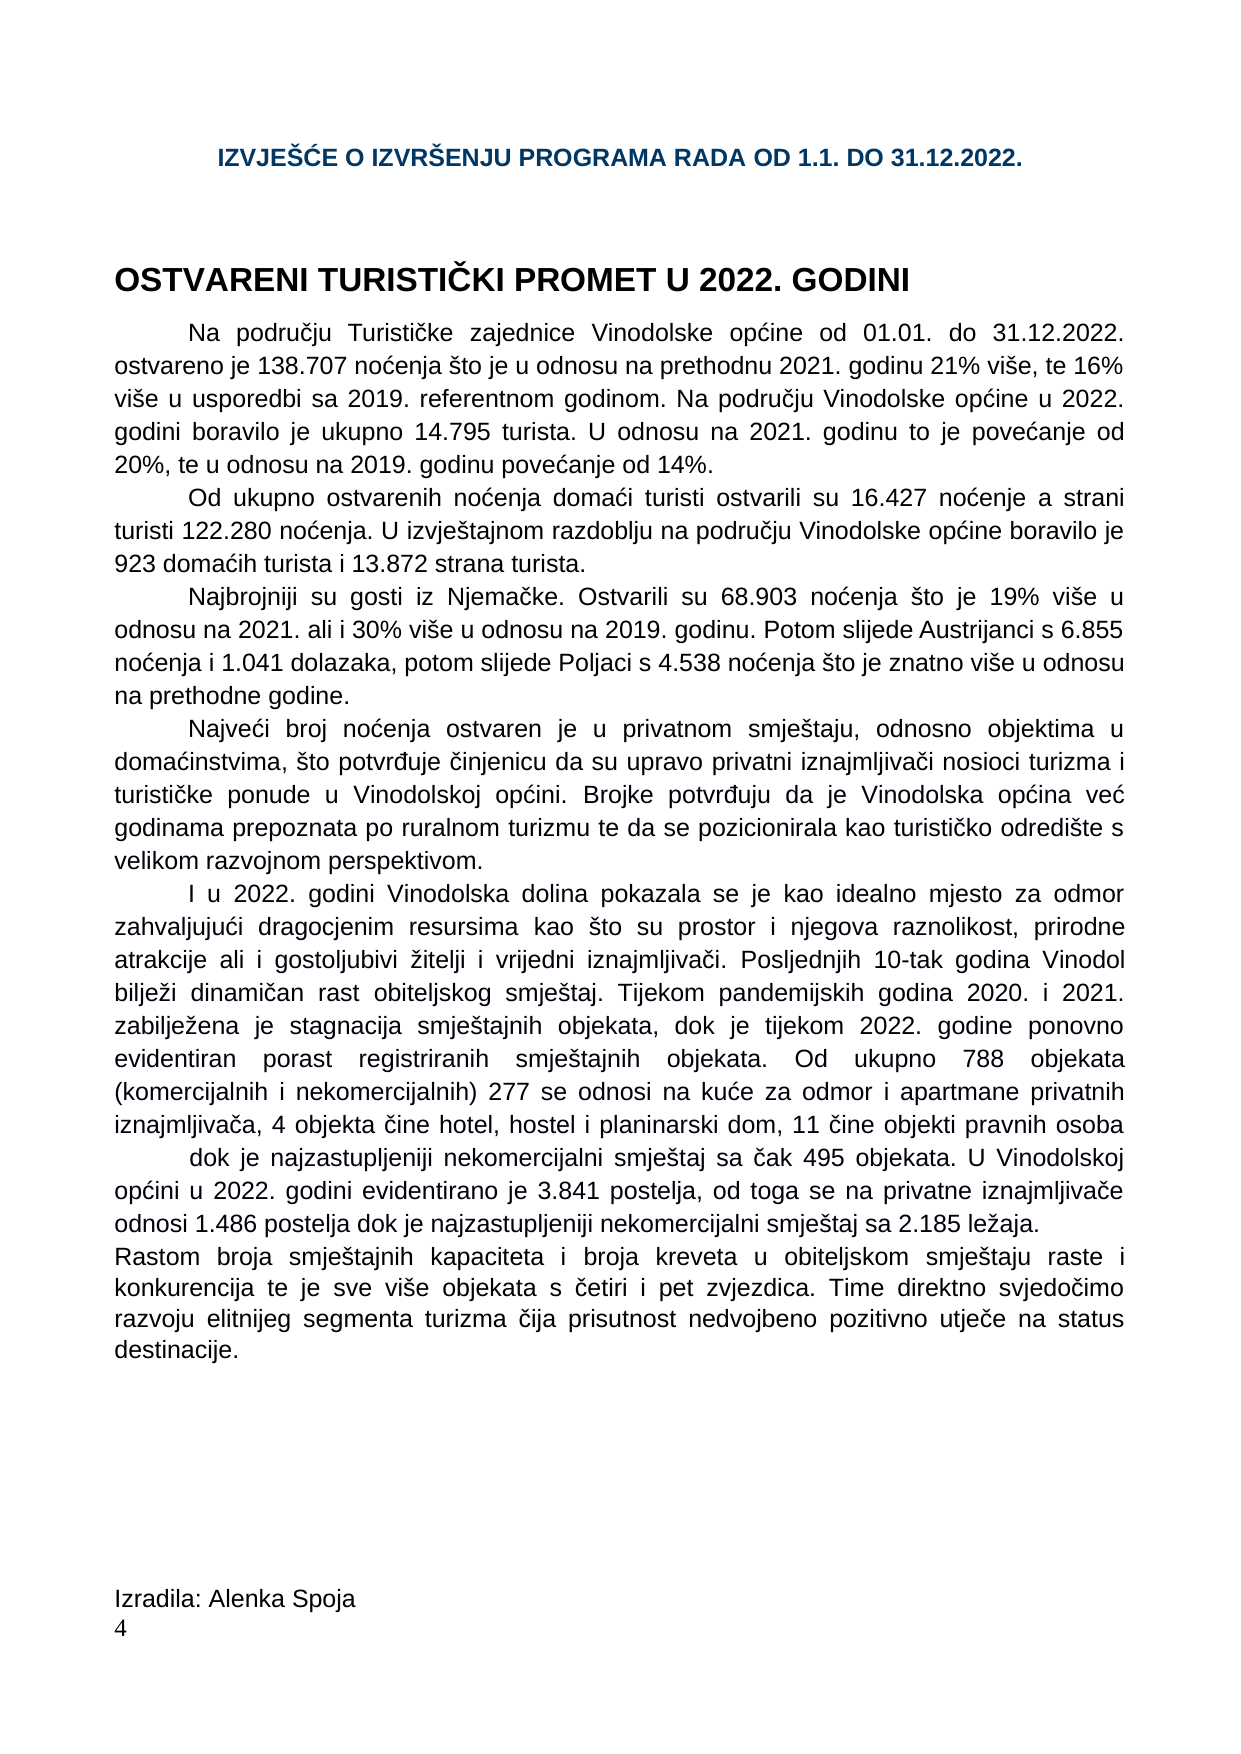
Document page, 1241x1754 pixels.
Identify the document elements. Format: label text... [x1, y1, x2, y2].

text Od ukupno ostvarenih noćenja domaći turisti ostvarili su 16.427 noćenje a strani turisti 122.280 noćenja. U izvještajnom razdoblju na području Vinodolske općine boravilo je 923 domaćih turista i 13.872 strana turista. [114, 483, 1126, 578]
text Najveći broj noćenja ostvaren je u privatnom smještaju, odnosno objektima u domaćinstvima, što potvrđuje činjenicu da su upravo privatni iznajmljivači nosioci turizma i turističke ponude u Vinodolskoj općini. Brojke potvrđuju da je Vinodolska općina već godinama prepoznata po ruralnom turizmu te da se pozicionirala kao turističko odredište s velikom razvojnom perspektivom. [114, 714, 1126, 875]
text Rastom broja smještajnih kapaciteta i broja kreveta u obiteljskom smještaju raste i konkurencija te je sve više objekata s četiri i pet zvjezdica. Time direktno svjedočimo razvoju elitnijeg segmenta turizma čija prisutnost nedvojbeno pozitivno utječe na status destinacije. [114, 1242, 1126, 1363]
text I u 2022. godini Vinodolska dolina pokazala se je kao idealno mjesto za odmor zahvaljujući dragocjenim resursima kao što su prostor i njegova raznolikost, prirodne atrakcije ali i gostoljubivi žitelji i vrijedni iznajmljivači. Posljednjih 10-tak godina Vinodol bilježi dinamičan rast obiteljskog smještaj. Tijekom pandemijskih godina 2020. i 2021. zabilježena je stagnacija smještajnih objekata, dok je tijekom 2022. godine ponovno evidentiran porast registriranih smještajnih objekata. Od ukupno 788 objekata (komercijalnih i nekomercijalnih) 277 se odnosi na kuće za odmor i apartmane privatnih iznajmljivača, 4 objekta čine hotel, hostel i planinarski dom, 11 čine objekti pravnih osoba dok je najzastupljeniji nekomercijalni smještaj sa čak 495 objekata. U Vinodolskoj općini u 2022. godini evidentirano je 3.841 postelja, od toga se na privatne iznajmljivače odnosi 1.486 postelja dok je najzastupljeniji nekomercijalni smještaj sa 2.185 ležaja. [114, 879, 1126, 1238]
text Na području Turističke zajednice Vinodolske općine od 01.01. do 31.12.2022. ostvareno je 138.707 noćenja što je u odnosu na prethodnu 2021. godinu 21% više, te 16% više u usporedbi sa 2019. referentnom godinom. Na području Vinodolske općine u 2022. godini boravilo je ukupno 14.795 turista. U odnosu na 2021. godinu to je povećanje od 20%, te u odnosu na 2019. godinu povećanje od 14%. [114, 318, 1126, 479]
text OSTVARENI TURISTIČKI PROMET U 2022. GODINI [114, 260, 1126, 298]
text Najbrojniji su gosti iz Njemačke. Ostvarili su 68.903 noćenja što je 19% više u odnosu na 2021. ali i 30% više u odnosu na 2019. godinu. Potom slijede Austrijanci s 6.855 noćenja i 1.041 dolazaka, potom slijede Poljaci s 4.538 noćenja što je znatno više u odnosu na prethodne godine. [114, 582, 1126, 710]
